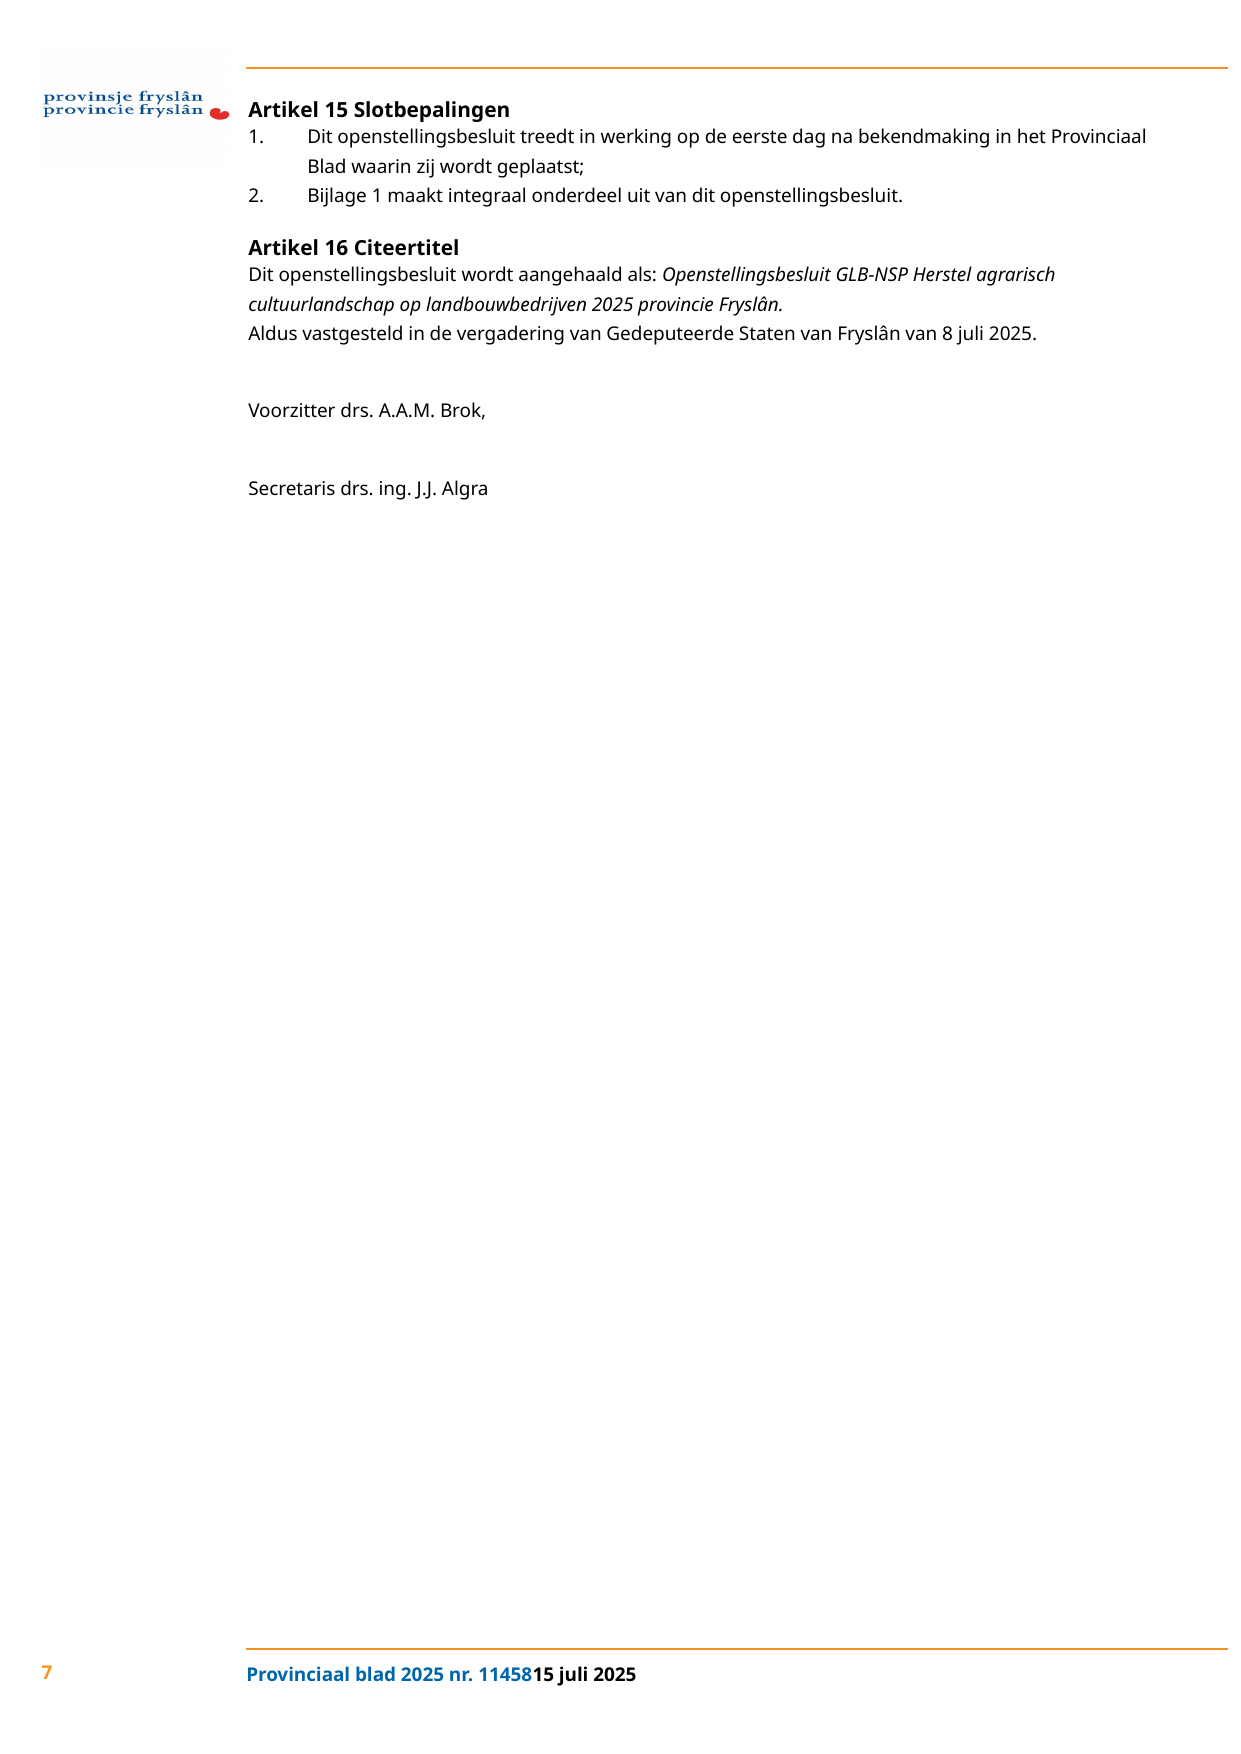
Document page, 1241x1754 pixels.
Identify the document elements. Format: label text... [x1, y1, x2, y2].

list Bijlage 1 maakt integraal onderdeel uit van dit openstellingsbesluit. [248, 182, 1152, 208]
list Dit openstellingsbesluit treedt in werking op de eerste dag na bekendmaking in het Provinciaal Blad waarin zij wordt geplaatst; [248, 123, 1152, 178]
text Dit openstellingsbesluit wordt aangehaald als: Openstellingsbesluit GLB-NSP Herstel agrarisch cultuurlandschap op landbouwbedrijven 2025 provincie Fryslân. [248, 261, 1152, 317]
text Aldus vastgesteld in de vergadering van Gedeputeerde Staten van Fryslân van 8 juli 2025. [248, 320, 1152, 346]
text Artikel 16 Citeertitel [248, 233, 1152, 261]
text Voorzitter drs. A.A.M. Brok, [248, 398, 1152, 423]
text Artikel 15 Slotbepalingen [248, 95, 1152, 123]
picture [41, 47, 231, 172]
text Secretaris drs. ing. J.J. Algra [248, 475, 1152, 501]
